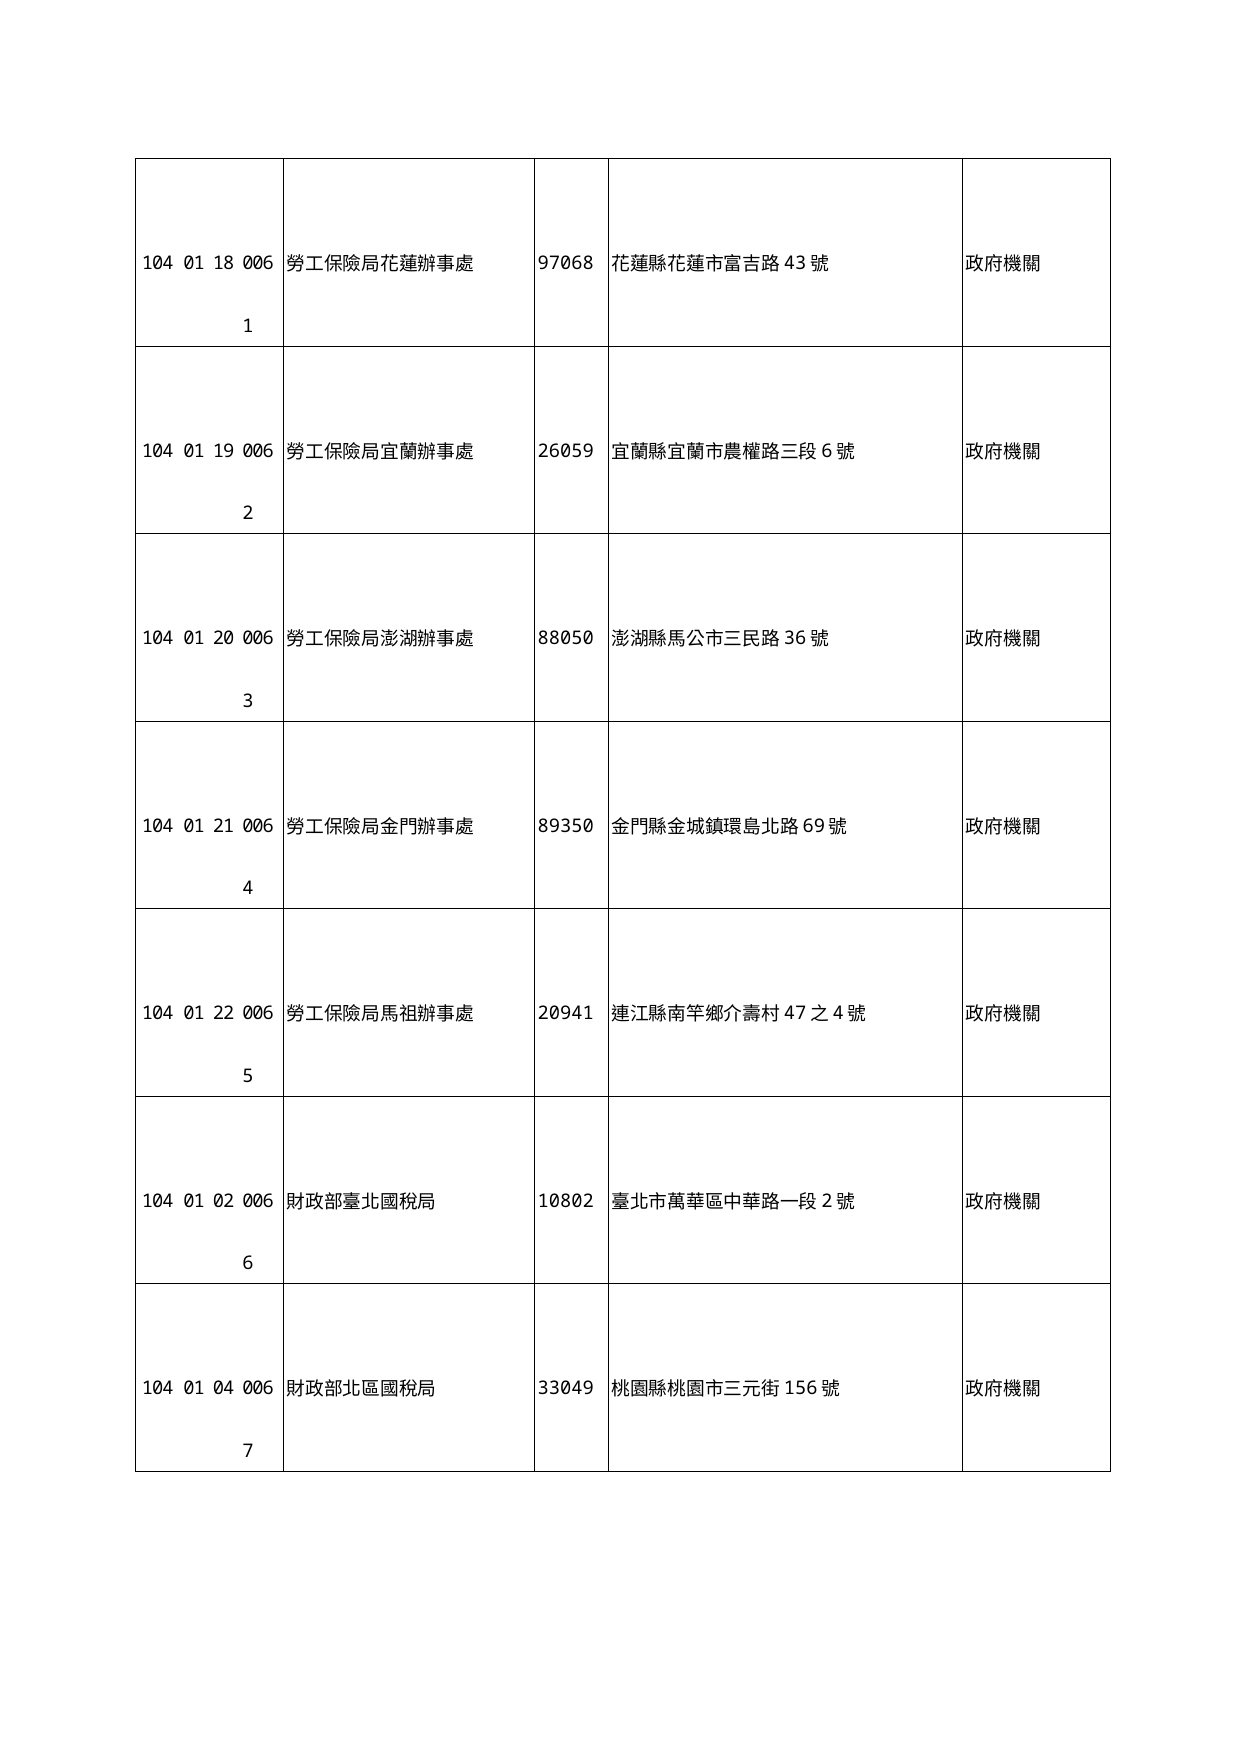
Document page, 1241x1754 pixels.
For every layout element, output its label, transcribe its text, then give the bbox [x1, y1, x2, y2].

table_cell 26059 [535, 347, 608, 533]
table_cell 勞工保險局澎湖辦事處 [284, 534, 534, 721]
table_cell 0061 [239, 159, 283, 346]
table_cell 21 [210, 722, 239, 908]
table_cell 政府機關 [963, 1097, 1110, 1283]
table_cell 01 [180, 1097, 210, 1283]
table_cell 0063 [239, 534, 283, 721]
table_cell 104 [136, 534, 180, 721]
table_cell 澎湖縣馬公市三民路36號 [609, 534, 962, 721]
table_cell 01 [180, 722, 210, 908]
table_cell 01 [180, 159, 210, 346]
table_cell 連江縣南竿鄉介壽村47之4號 [609, 909, 962, 1096]
table_cell 20941 [535, 909, 608, 1096]
table_cell 01 [180, 534, 210, 721]
table_cell 0062 [239, 347, 283, 533]
table_cell 0066 [239, 1097, 283, 1283]
table_cell 104 [136, 159, 180, 346]
table_cell 01 [180, 347, 210, 533]
table_cell 0065 [239, 909, 283, 1096]
table_cell 財政部北區國稅局 [284, 1284, 534, 1471]
table_cell 政府機關 [963, 909, 1110, 1096]
table_cell 政府機關 [963, 1284, 1110, 1471]
table_cell 勞工保險局宜蘭辦事處 [284, 347, 534, 533]
table_cell 桃園縣桃園市三元街156號 [609, 1284, 962, 1471]
table_cell 97068 [535, 159, 608, 346]
table_cell 勞工保險局花蓮辦事處 [284, 159, 534, 346]
table_cell 33049 [535, 1284, 608, 1471]
table_cell 花蓮縣花蓮市富吉路43號 [609, 159, 962, 346]
table_cell 04 [210, 1284, 239, 1471]
table_cell 宜蘭縣宜蘭市農權路三段6號 [609, 347, 962, 533]
table_cell 政府機關 [963, 722, 1110, 908]
table_cell 財政部臺北國稅局 [284, 1097, 534, 1283]
table_cell 104 [136, 1097, 180, 1283]
table_cell 10802 [535, 1097, 608, 1283]
table_cell 104 [136, 722, 180, 908]
table_cell 政府機關 [963, 347, 1110, 533]
table_cell 金門縣金城鎮環島北路69號 [609, 722, 962, 908]
table_cell 政府機關 [963, 159, 1110, 346]
table_cell 政府機關 [963, 534, 1110, 721]
table_cell 19 [210, 347, 239, 533]
table_cell 104 [136, 347, 180, 533]
table_cell 01 [180, 1284, 210, 1471]
table_cell 88050 [535, 534, 608, 721]
table_cell 臺北市萬華區中華路一段2號 [609, 1097, 962, 1283]
table_cell 01 [180, 909, 210, 1096]
table_cell 勞工保險局金門辦事處 [284, 722, 534, 908]
table_cell 20 [210, 534, 239, 721]
table_cell 18 [210, 159, 239, 346]
table_cell 89350 [535, 722, 608, 908]
table_cell 104 [136, 1284, 180, 1471]
table_cell 22 [210, 909, 239, 1096]
table_cell 0064 [239, 722, 283, 908]
table_cell 勞工保險局馬祖辦事處 [284, 909, 534, 1096]
table_cell 0067 [239, 1284, 283, 1471]
table_cell 104 [136, 909, 180, 1096]
table_cell 02 [210, 1097, 239, 1283]
